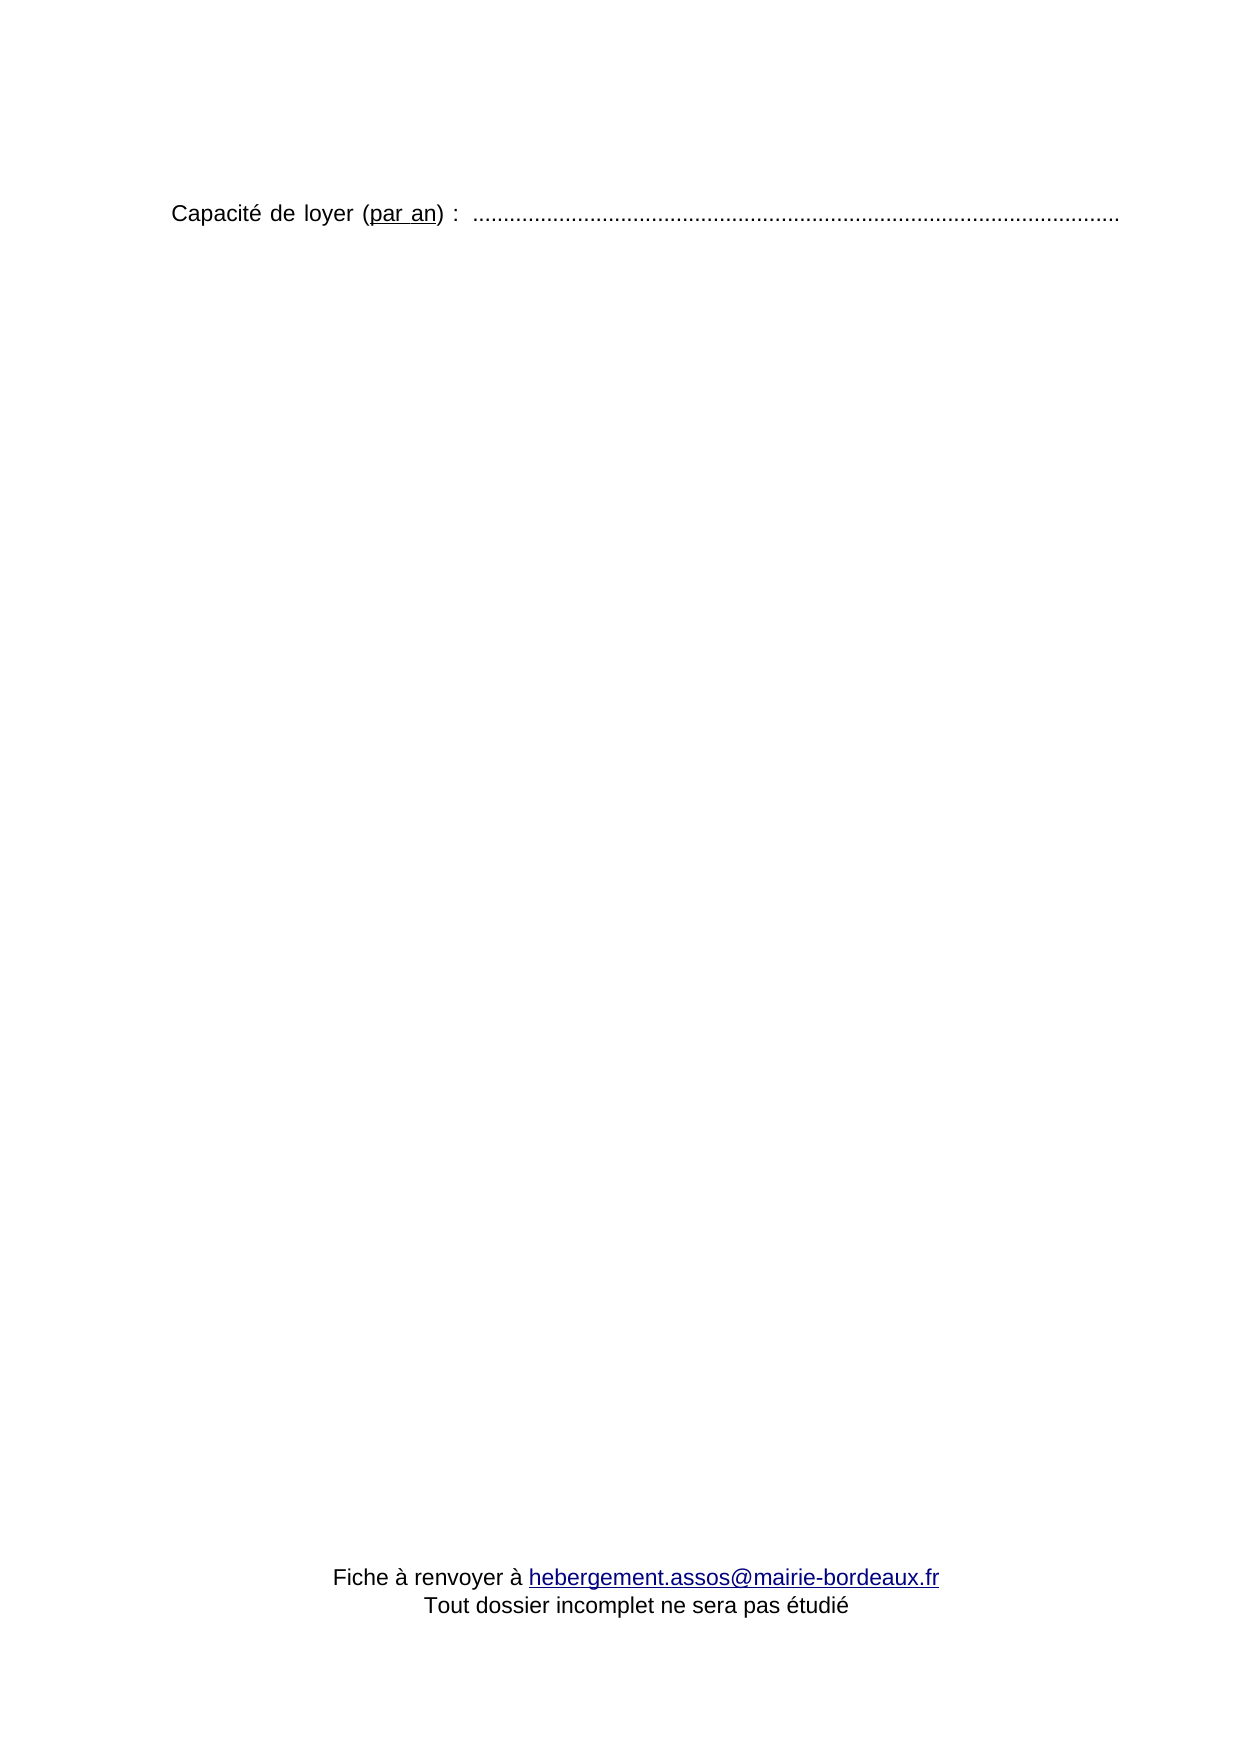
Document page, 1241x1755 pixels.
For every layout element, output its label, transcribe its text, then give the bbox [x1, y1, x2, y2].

text Capacité de loyer (par an) : ......................................................................................................... [133, 200, 1119, 226]
